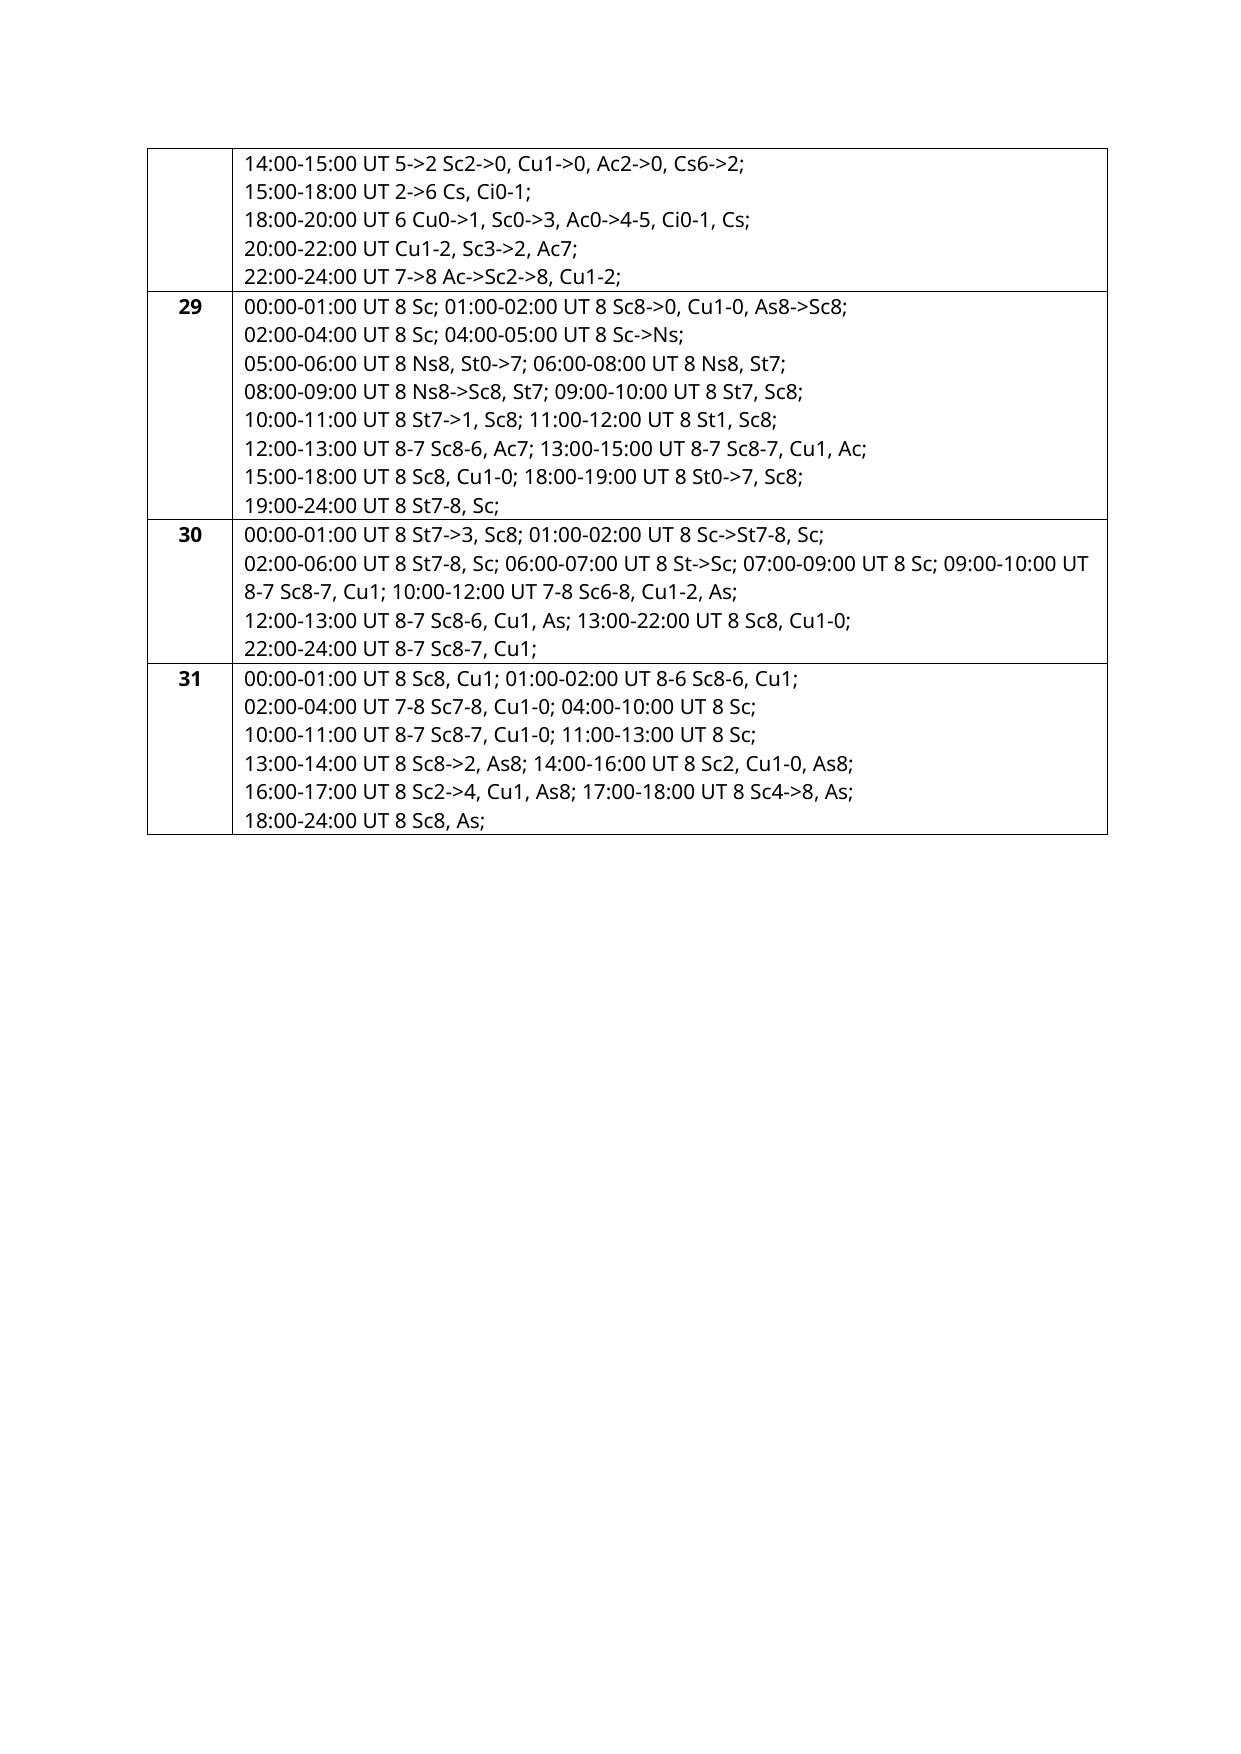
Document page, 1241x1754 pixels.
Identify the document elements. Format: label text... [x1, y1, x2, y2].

table_cell 00:00-01:00 UT 8 St7->3, Sc8; 01:00-02:00 UT 8 Sc->St7-8, Sc; 02:00-06:00 UT 8 St7-8, Sc; 06:00-07:00 UT 8 St->Sc; 07:00-09:00 UT 8 Sc; 09:00-10:00 UT 8-7 Sc8-7, Cu1; 10:00-12:00 UT 7-8 Sc6-8, Cu1-2, As; 12:00-13:00 UT 8-7 Sc8-6, Cu1, As; 13:00-22:00 UT 8 Sc8, Cu1-0; 22:00-24:00 UT 8-7 Sc8-7, Cu1; [233, 520, 1107, 663]
table_cell 30 [148, 520, 232, 663]
table_cell 00:00-01:00 UT 8 Sc8, Cu1; 01:00-02:00 UT 8-6 Sc8-6, Cu1; 02:00-04:00 UT 7-8 Sc7-8, Cu1-0; 04:00-10:00 UT 8 Sc; 10:00-11:00 UT 8-7 Sc8-7, Cu1-0; 11:00-13:00 UT 8 Sc; 13:00-14:00 UT 8 Sc8->2, As8; 14:00-16:00 UT 8 Sc2, Cu1-0, As8; 16:00-17:00 UT 8 Sc2->4, Cu1, As8; 17:00-18:00 UT 8 Sc4->8, As; 18:00-24:00 UT 8 Sc8, As; [233, 664, 1107, 834]
table_cell 00:00-01:00 UT 8 Sc; 01:00-02:00 UT 8 Sc8->0, Cu1-0, As8->Sc8; 02:00-04:00 UT 8 Sc; 04:00-05:00 UT 8 Sc->Ns; 05:00-06:00 UT 8 Ns8, St0->7; 06:00-08:00 UT 8 Ns8, St7; 08:00-09:00 UT 8 Ns8->Sc8, St7; 09:00-10:00 UT 8 St7, Sc8; 10:00-11:00 UT 8 St7->1, Sc8; 11:00-12:00 UT 8 St1, Sc8; 12:00-13:00 UT 8-7 Sc8-6, Ac7; 13:00-15:00 UT 8-7 Sc8-7, Cu1, Ac; 15:00-18:00 UT 8 Sc8, Cu1-0; 18:00-19:00 UT 8 St0->7, Sc8; 19:00-24:00 UT 8 St7-8, Sc; [233, 292, 1107, 519]
table_cell 31 [148, 664, 232, 834]
table_cell [148, 149, 232, 291]
table_cell 29 [148, 292, 232, 519]
table_cell 14:00-15:00 UT 5->2 Sc2->0, Cu1->0, Ac2->0, Cs6->2; 15:00-18:00 UT 2->6 Cs, Ci0-1; 18:00-20:00 UT 6 Cu0->1, Sc0->3, Ac0->4-5, Ci0-1, Cs; 20:00-22:00 UT Cu1-2, Sc3->2, Ac7; 22:00-24:00 UT 7->8 Ac->Sc2->8, Cu1-2; [233, 149, 1107, 291]
